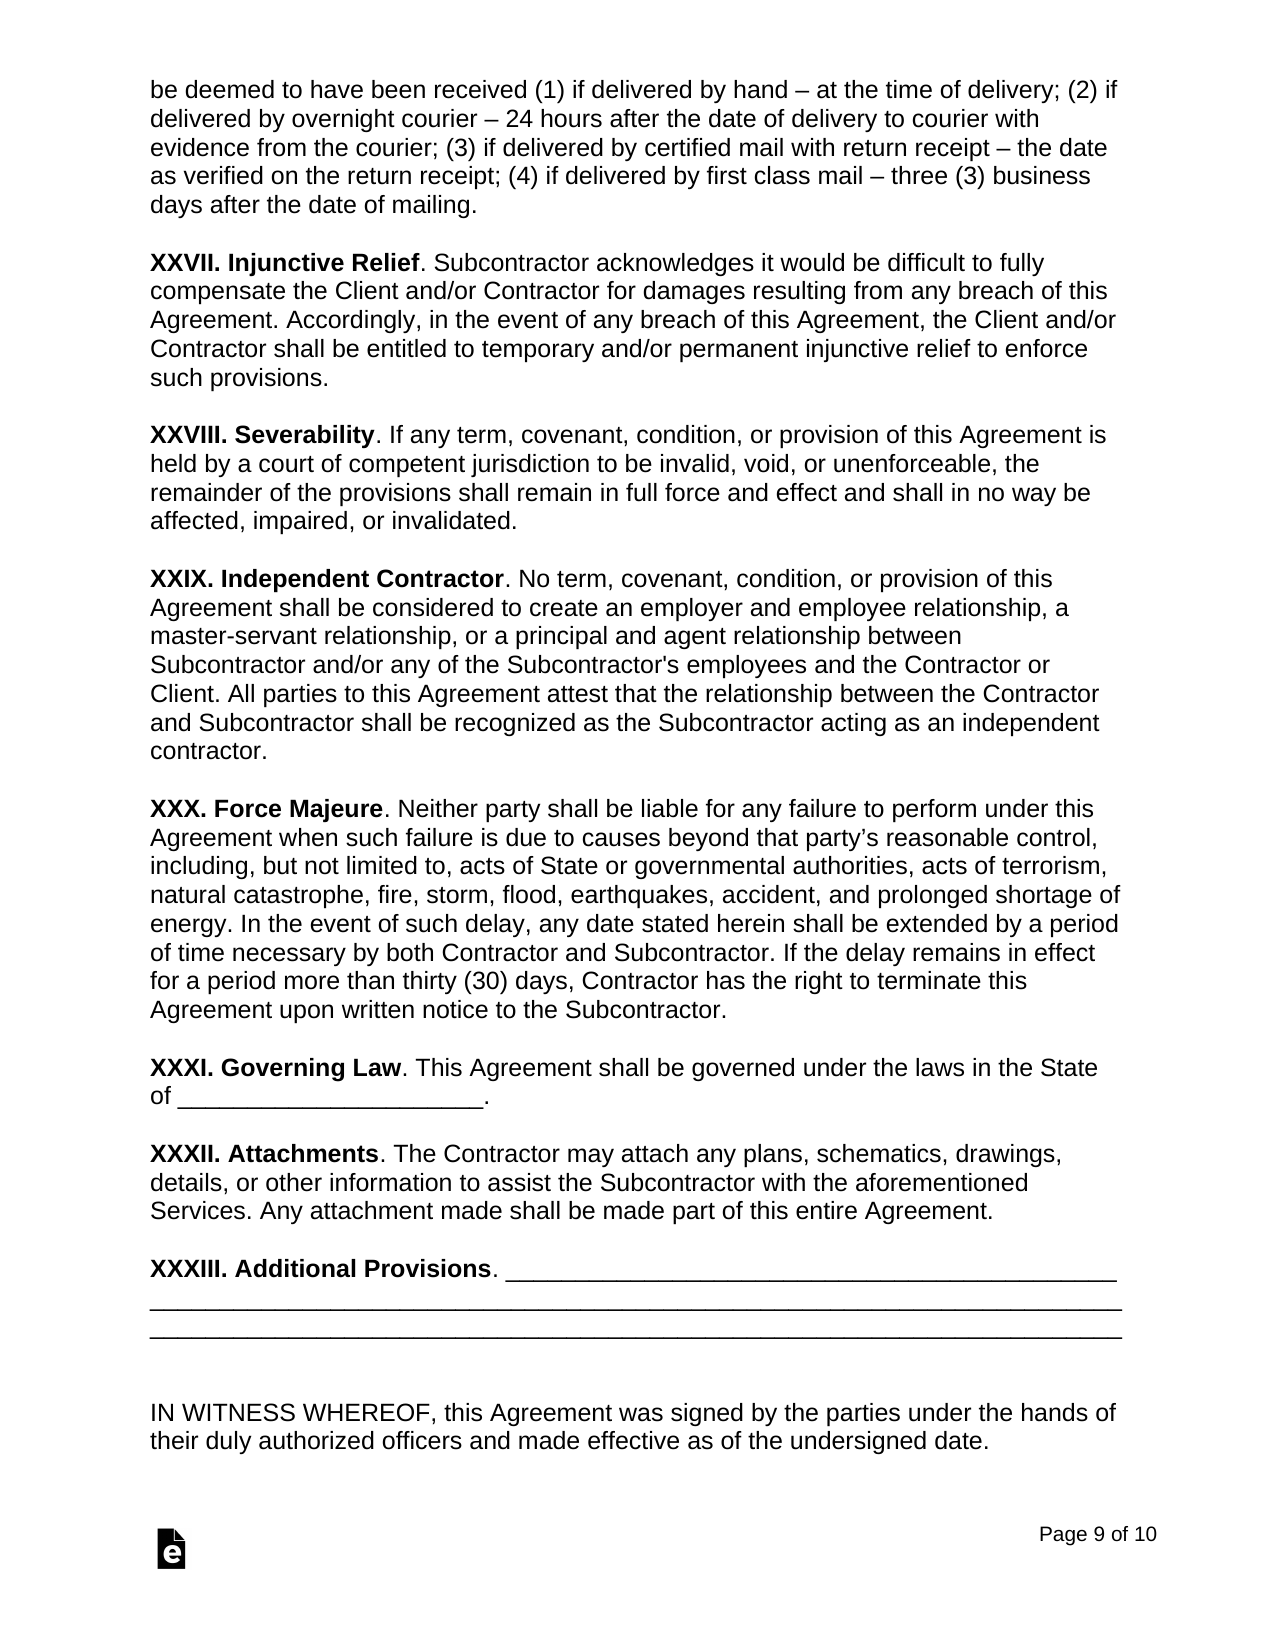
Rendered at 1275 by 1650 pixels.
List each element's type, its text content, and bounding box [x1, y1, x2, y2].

text XXXI. Governing Law. This Agreement shall be governed under the laws in the State of ______________________. [150, 1052, 1125, 1110]
text XXXII. Attachments. The Contractor may attach any plans, schematics, drawings, details, or other information to assist the Subcontractor with the aforementioned Services. Any attachment made shall be made part of this entire Agreement. [150, 1139, 1125, 1225]
text XXVIII. Severability. If any term, covenant, condition, or provision of this Agreement is held by a court of competent jurisdiction to be invalid, void, or unenforceable, the remainder of the provisions shall remain in full force and effect and shall in no way be affected, impaired, or invalidated. [150, 420, 1125, 535]
text XXIX. Independent Contractor. No term, covenant, condition, or provision of this Agreement shall be considered to create an employer and employee relationship, a master-servant relationship, or a principal and agent relationship between Subcontractor and/or any of the Subcontractor's employees and the Contractor or Client. All parties to this Agreement attest that the relationship between the Contractor and Subcontractor shall be recognized as the Subcontractor acting as an independent contractor. [150, 564, 1125, 765]
text XXX. Force Majeure. Neither party shall be liable for any failure to perform under this Agreement when such failure is due to causes beyond that party’s reasonable control, including, but not limited to, acts of State or governmental authorities, acts of terrorism, natural catastrophe, fire, storm, flood, earthquakes, accident, and prolonged shortage of energy. In the event of such delay, any date stated herein shall be extended by a period of time necessary by both Contractor and Subcontractor. If the delay remains in effect for a period more than thirty (30) days, Contractor has the right to terminate this Agreement upon written notice to the Subcontractor. [150, 794, 1125, 1024]
text ______________________________________________________________________ [150, 1311, 1125, 1340]
text ______________________________________________________________________ [150, 1282, 1125, 1311]
text be deemed to have been received (1) if delivered by hand – at the time of delivery; (2) if delivered by overnight courier – 24 hours after the date of delivery to courier with evidence from the courier; (3) if delivered by certified mail with return receipt – the date as verified on the return receipt; (4) if delivered by first class mail – three (3) business days after the date of mailing. [150, 75, 1125, 219]
text XXVII. Injunctive Relief. Subcontractor acknowledges it would be difficult to fully compensate the Client and/or Contractor for damages resulting from any breach of this Agreement. Accordingly, in the event of any breach of this Agreement, the Client and/or Contractor shall be entitled to temporary and/or permanent injunctive relief to enforce such provisions. [150, 247, 1125, 391]
text IN WITNESS WHEREOF, this Agreement was signed by the parties under the hands of their duly authorized officers and made effective as of the undersigned date. [150, 1397, 1125, 1455]
text XXXIII. Additional Provisions. ____________________________________________ [150, 1254, 1125, 1282]
